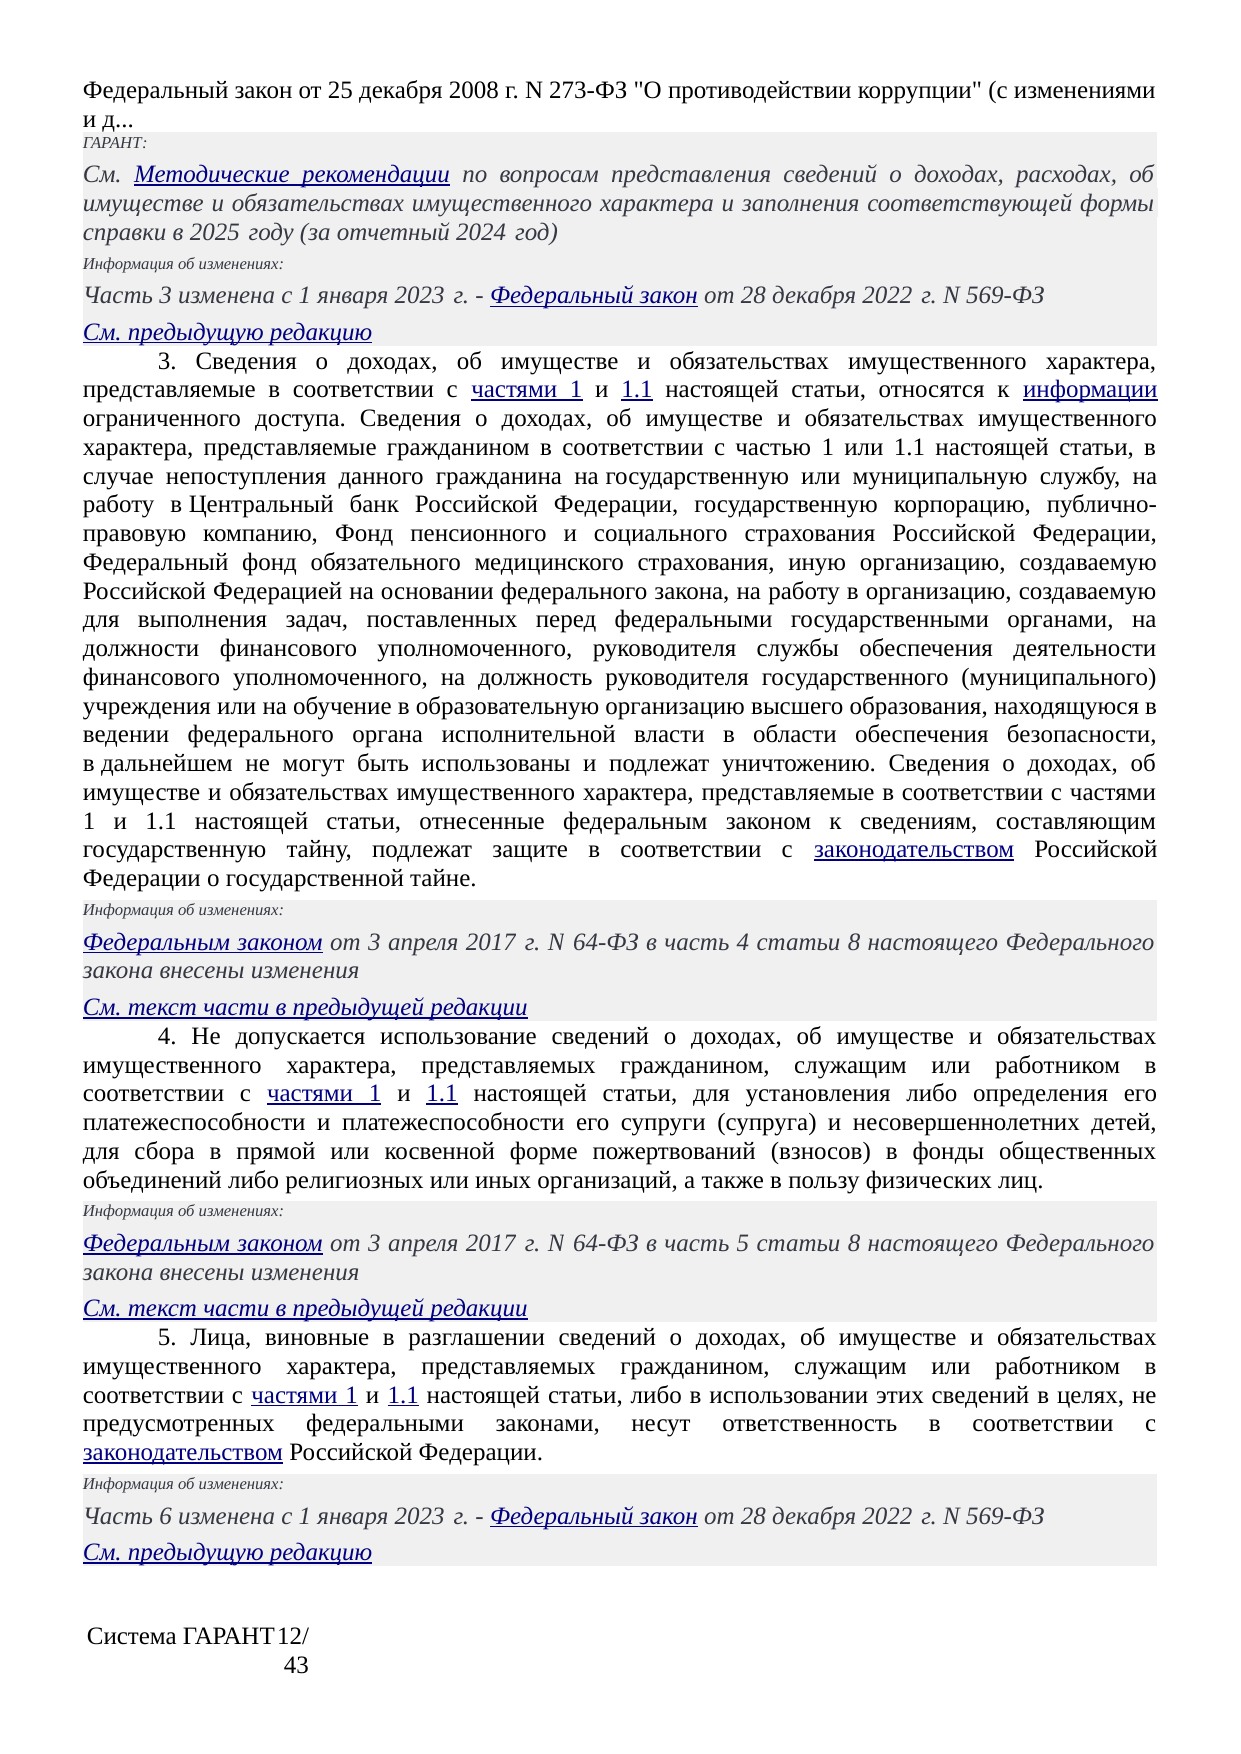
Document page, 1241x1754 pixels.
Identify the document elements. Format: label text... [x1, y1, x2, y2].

text См. текст части в предыдущей редакции [83, 1293, 1157, 1322]
text Федеральным законом от 3 апреля 2017 г. N 64-ФЗ в часть 4 статьи 8 настоящего Федерального закона внесены изменения [362, 948, 1157, 984]
text Информация об изменениях: [83, 253, 1157, 273]
text Информация об изменениях: [286, 1201, 1157, 1220]
text 5. Лица, виновные в разглашении сведений о доходах, об имуществе и обязательствах имущественного характера, представляемых гражданином, служащим или работником в соответствии с частями 1 и 1.1 настоящей статьи, либо в использовании этих сведений в целях, не предусмотренных федеральными законами, несут ответственность в соответствии с законодательством Российской Федерации. [83, 1322, 1157, 1466]
text Информация об изменениях: [286, 900, 1157, 919]
text Федеральным законом от 3 апреля 2017 г. N 64-ФЗ в часть 5 статьи 8 настоящего Федерального закона внесены изменения [362, 1249, 1157, 1286]
text Информация об изменениях: [286, 1474, 1157, 1493]
text Часть 3 изменена с 1 января 2023 г. - Федеральный закон от 28 декабря 2022 г. N 569-ФЗ [1046, 281, 1157, 309]
text 3. Сведения о доходах, об имуществе и обязательствах имущественного характера, представляемые в соответствии с частями 1 и 1.1 настоящей статьи, относятся к информации ограниченного доступа. Сведения о доходах, об имуществе и обязательствах имущественного характера, представляемые гражданином в соответствии с частью 1 или 1.1 настоящей статьи, в случае непоступления данного гражданина на государственную или муниципальную службу, на работу в Центральный банк Российской Федерации, государственную корпорацию, публично-правовую компанию, Фонд пенсионного и социального страхования Российской Федерации, Федеральный фонд обязательного медицинского страхования, иную организацию, создаваемую Российской Федерацией на основании федерального закона, на работу в организацию, создаваемую для выполнения задач, поставленных перед федеральными государственными органами, на должности финансового уполномоченного, руководителя службы обеспечения деятельности финансового уполномоченного, на должность руководителя государственного (муниципального) учреждения или на обучение в образовательную организацию высшего образования, находящуюся в ведении федерального органа исполнительной власти в области обеспечения безопасности, в дальнейшем не могут быть использованы и подлежат уничтожению. Сведения о доходах, об имуществе и обязательствах имущественного характера, представляемые в соответствии с частями 1 и 1.1 настоящей статьи, отнесенные федеральным законом к сведениям, составляющим государственную тайну, подлежат защите в соответствии с законодательством Российской Федерации о государственной тайне. [83, 346, 1157, 892]
text ГАРАНТ: [83, 132, 1157, 152]
text См. Методические рекомендации по вопросам представления сведений о доходах, расходах, об имуществе и обязательствах имущественного характера и заполнения соответствующей формы справки в 2025 году (за отчетный 2024 год) [560, 217, 1157, 246]
text См. текст части в предыдущей редакции [530, 992, 1157, 1021]
text 4. Не допускается использование сведений о доходах, об имуществе и обязательствах имущественного характера, представляемых гражданином, служащим или работником в соответствии с частями 1 и 1.1 настоящей статьи, для установления либо определения его платежеспособности и платежеспособности его супруги (супруга) и несовершеннолетних детей, для сбора в прямой или косвенной форме пожертвований (взносов) в фонды общественных объединений либо религиозных или иных организаций, а также в пользу физических лиц. [83, 1021, 1157, 1193]
text Часть 6 изменена с 1 января 2023 г. - Федеральный закон от 28 декабря 2022 г. N 569-ФЗ [1046, 1501, 1157, 1529]
text См. предыдущую редакцию [83, 1537, 1157, 1566]
text См. предыдущую редакцию [374, 317, 1157, 346]
